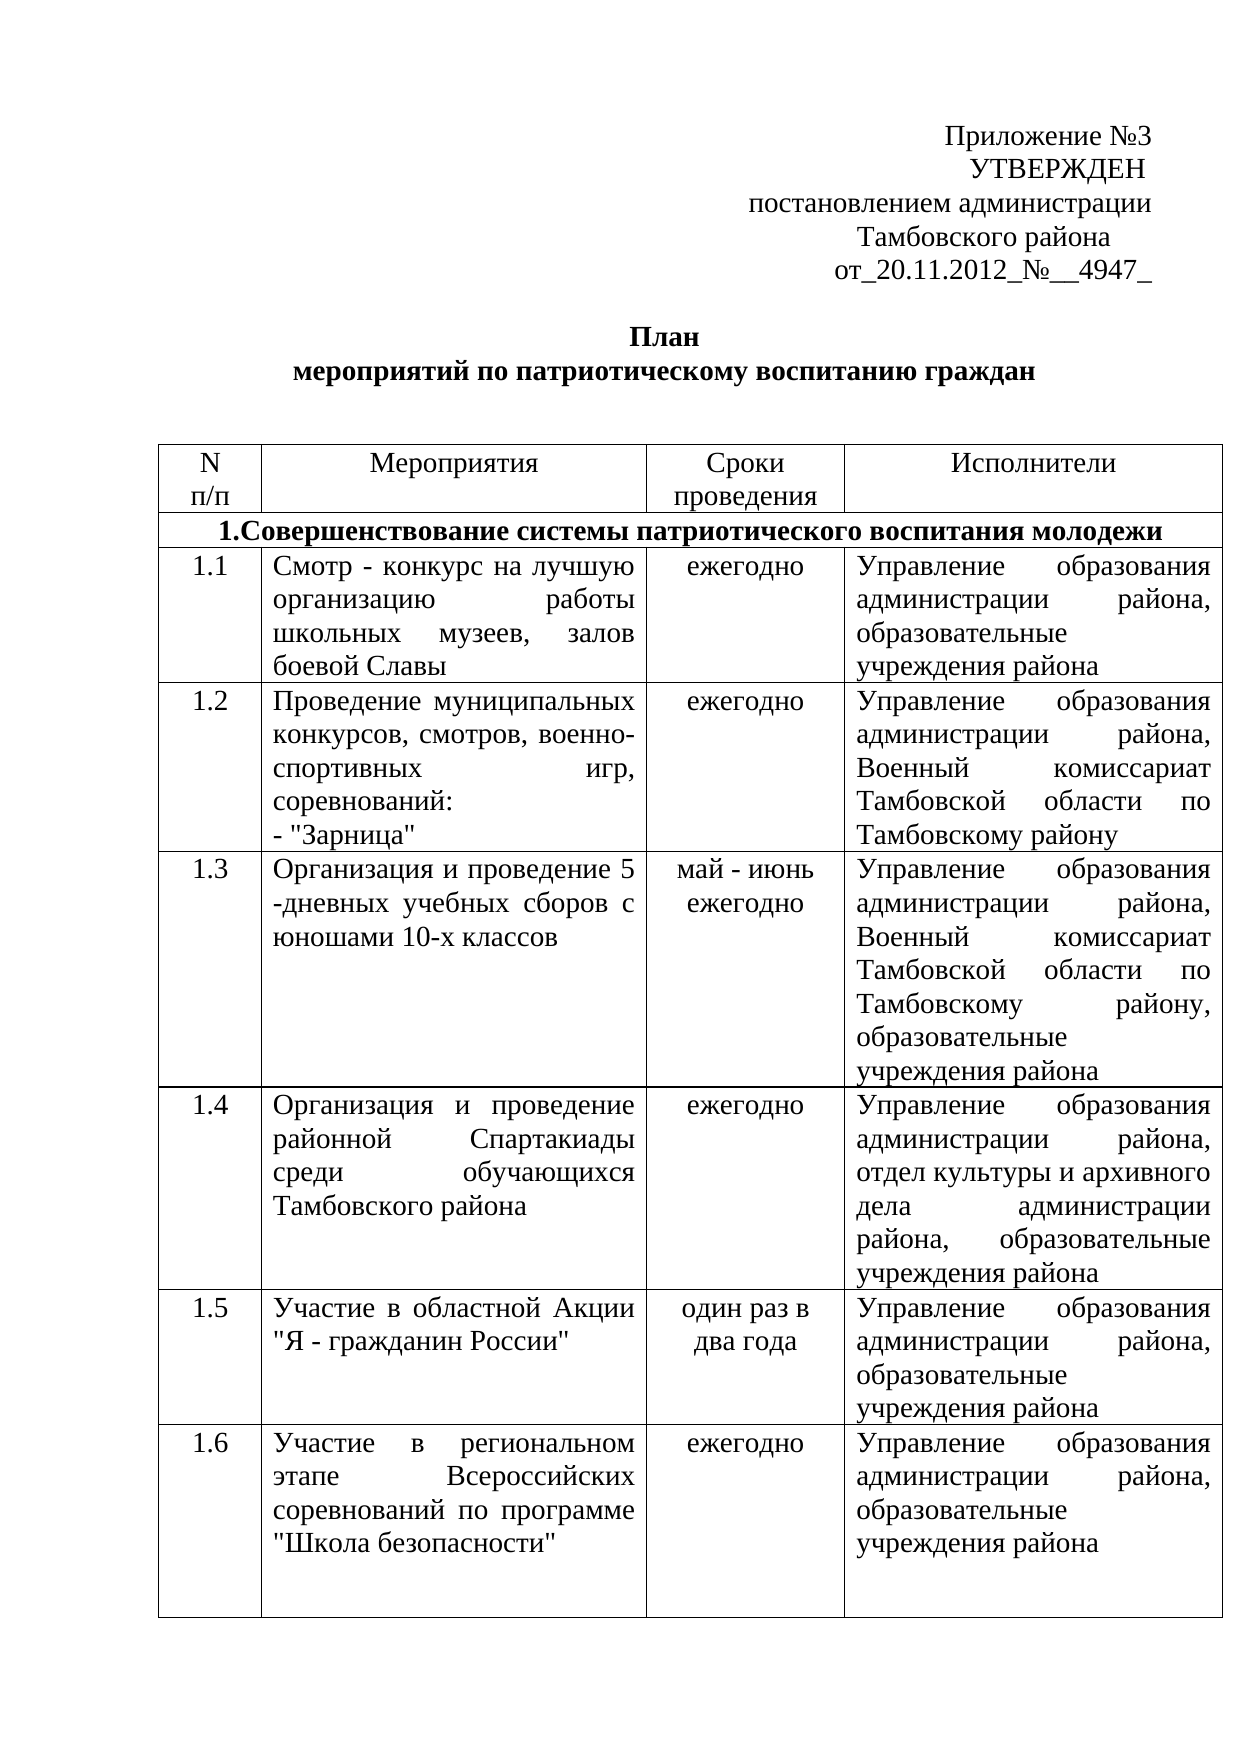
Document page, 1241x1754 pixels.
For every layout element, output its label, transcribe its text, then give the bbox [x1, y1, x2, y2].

table_header Мероприятия [262, 445, 646, 512]
table_cell Проведение муниципальных конкурсов, смотров, военно-спортивных игр, соревнований: - "Зарница" [262, 683, 646, 851]
table_cell 1.6 [159, 1425, 261, 1617]
table_cell Управление образования администрации района, образовательные учреждения района [845, 1290, 1222, 1424]
table_cell 1.5 [159, 1290, 261, 1424]
table_cell Участие в областной Акции "Я - гражданин России" [262, 1290, 646, 1424]
table_cell Организация и проведение районной Спартакиады среди обучающихся Тамбовского района [262, 1088, 646, 1289]
table_cell 1.4 [159, 1088, 261, 1289]
text Тамбовского района [177, 219, 1152, 252]
table_cell один раз в два года [647, 1290, 844, 1424]
table_cell 1.Совершенствование системы патриотического воспитания молодежи [159, 513, 1222, 547]
table_cell Организация и проведение 5 -дневных учебных сборов с юношами 10-х классов [262, 852, 646, 1086]
table_cell Управление образования администрации района, Военный комиссариат Тамбовской области по Тамбовскому району, образовательные учреждения района [845, 852, 1222, 1086]
table_cell ежегодно [647, 548, 844, 682]
table_cell Управление образования администрации района, образовательные учреждения района [845, 1425, 1222, 1617]
table_cell Управление образования администрации района, образовательные учреждения района [845, 548, 1222, 682]
table_header Исполнители [845, 445, 1222, 512]
table_cell ежегодно [647, 1088, 844, 1289]
subtitle мероприятий по патриотическому воспитанию граждан [177, 353, 1152, 415]
subtitle План [177, 319, 1152, 353]
text от_20.11.2012_№__4947_ [177, 252, 1152, 286]
table_header Сроки проведения [647, 445, 844, 512]
table_cell Управление образования администрации района, отдел культуры и архивного дела администрации района, образовательные учреждения района [845, 1088, 1222, 1289]
table_cell ежегодно [647, 683, 844, 851]
table_cell 1.1 [159, 548, 261, 682]
table_header N п/п [159, 445, 261, 512]
text УТВЕРЖДЕН [177, 152, 1152, 185]
table_cell май - июнь ежегодно [647, 852, 844, 1086]
table_cell 1.2 [159, 683, 261, 851]
table_cell Участие в региональном этапе Всероссийских соревнований по программе "Школа безопасности" [262, 1425, 646, 1617]
table_cell 1.3 [159, 852, 261, 1086]
text постановлением администрации [177, 185, 1152, 219]
table_cell Смотр - конкурс на лучшую организацию работы школьных музеев, залов боевой Славы [262, 548, 646, 682]
text Приложение №3 [177, 118, 1152, 152]
table_cell ежегодно [647, 1425, 844, 1617]
table_cell Управление образования администрации района, Военный комиссариат Тамбовской области по Тамбовскому району [845, 683, 1222, 851]
